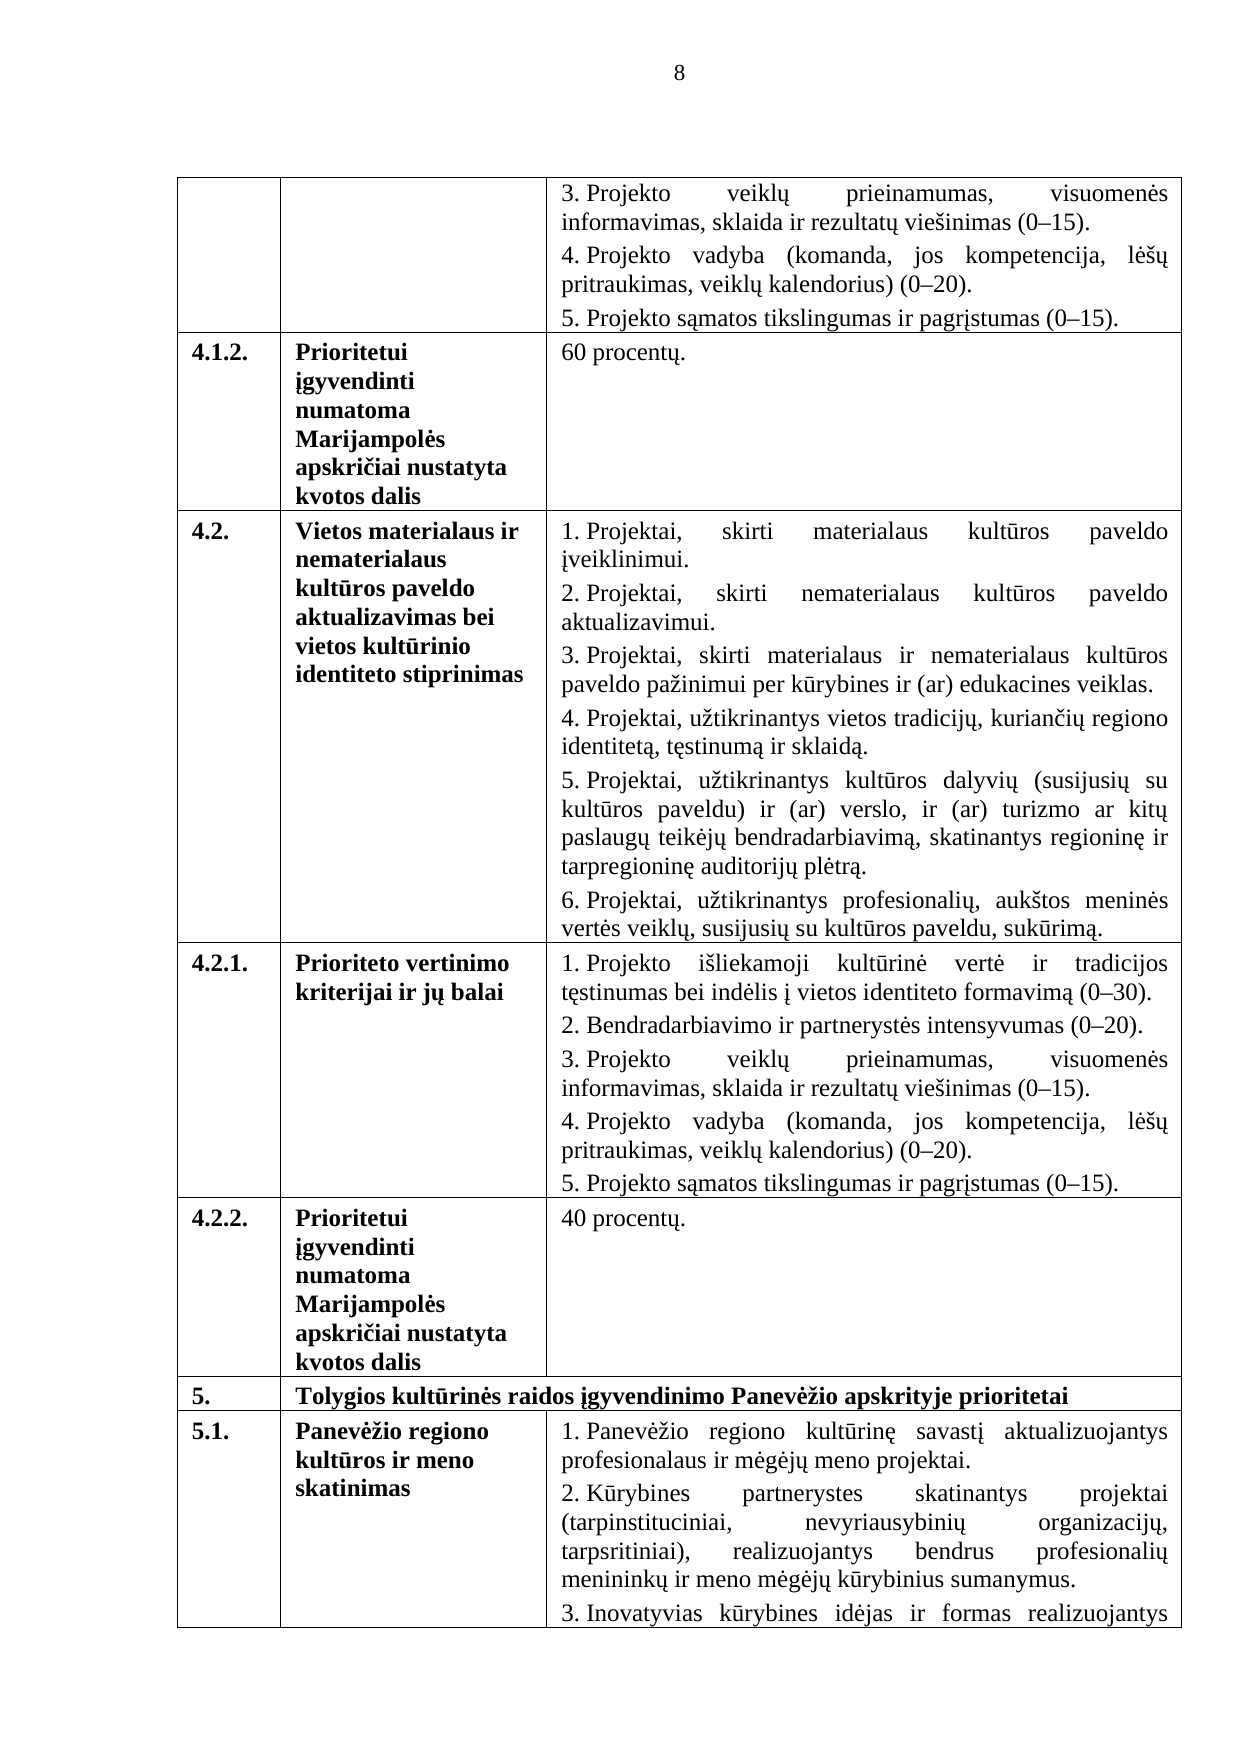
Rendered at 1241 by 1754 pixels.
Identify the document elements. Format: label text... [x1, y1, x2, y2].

table_cell 3. Projekto veiklų prieinamumas, visuomenės informavimas, sklaida ir rezultatų viešinimas (0–15). 4. Projekto vadyba (komanda, jos kompetencija, lėšų pritraukimas, veiklų kalendorius) (0–20). 5. Projekto sąmatos tikslingumas ir pagrįstumas (0–15). [547, 178, 1181, 332]
table_cell 1. Projektai, skirti materialaus kultūros paveldo įveiklinimui. 2. Projektai, skirti nematerialaus kultūros paveldo aktualizavimui. 3. Projektai, skirti materialaus ir nematerialaus kultūros paveldo pažinimui per kūrybines ir (ar) edukacines veiklas. 4. Projektai, užtikrinantys vietos tradicijų, kuriančių regiono identitetą, tęstinumą ir sklaidą. 5. Projektai, užtikrinantys kultūros dalyvių (susijusių su kultūros paveldu) ir (ar) verslo, ir (ar) turizmo ar kitų paslaugų teikėjų bendradarbiavimą, skatinantys regioninę ir tarpregioninę auditorijų plėtrą. 6. Projektai, užtikrinantys profesionalių, aukštos meninės vertės veiklų, susijusių su kultūros paveldu, sukūrimą. [547, 511, 1181, 942]
table_cell Prioriteto vertinimo kriterijai ir jų balai [281, 943, 546, 1197]
table_cell 5. [178, 1377, 280, 1410]
table_cell 40 procentų. [547, 1198, 1181, 1376]
table_cell Prioritetui įgyvendinti numatoma Marijampolės apskričiai nustatyta kvotos dalis [281, 333, 546, 510]
table_cell 4.2.2. [178, 1198, 280, 1376]
table_cell [281, 178, 546, 332]
table_cell 4.2. [178, 511, 280, 942]
table_cell Panevėžio regiono kultūros ir meno skatinimas [281, 1411, 546, 1627]
table_cell Prioritetui įgyvendinti numatoma Marijampolės apskričiai nustatyta kvotos dalis [281, 1198, 546, 1376]
table_cell 1. Projekto išliekamoji kultūrinė vertė ir tradicijos tęstinumas bei indėlis į vietos identiteto formavimą (0–30). 2. Bendradarbiavimo ir partnerystės intensyvumas (0–20). 3. Projekto veiklų prieinamumas, visuomenės informavimas, sklaida ir rezultatų viešinimas (0–15). 4. Projekto vadyba (komanda, jos kompetencija, lėšų pritraukimas, veiklų kalendorius) (0–20). 5. Projekto sąmatos tikslingumas ir pagrįstumas (0–15). [547, 943, 1181, 1197]
table_cell 4.2.1. [178, 943, 280, 1197]
table_cell 4.1.2. [178, 333, 280, 510]
table_cell 1. Panevėžio regiono kultūrinę savastį aktualizuojantys profesionalaus ir mėgėjų meno projektai. 2. Kūrybines partnerystes skatinantys projektai (tarpinstituciniai, nevyriausybinių organizacijų, tarpsritiniai), realizuojantys bendrus profesionalių menininkų ir meno mėgėjų kūrybinius sumanymus. 3. Inovatyvias kūrybines idėjas ir formas realizuojantys [547, 1411, 1181, 1627]
table_cell Vietos materialaus ir nematerialaus kultūros paveldo aktualizavimas bei vietos kultūrinio identiteto stiprinimas [281, 511, 546, 942]
table_cell 60 procentų. [547, 333, 1181, 510]
table_cell Tolygios kultūrinės raidos įgyvendinimo Panevėžio apskrityje prioritetai [281, 1377, 1181, 1410]
table_cell 5.1. [178, 1411, 280, 1627]
table_cell [178, 178, 280, 332]
